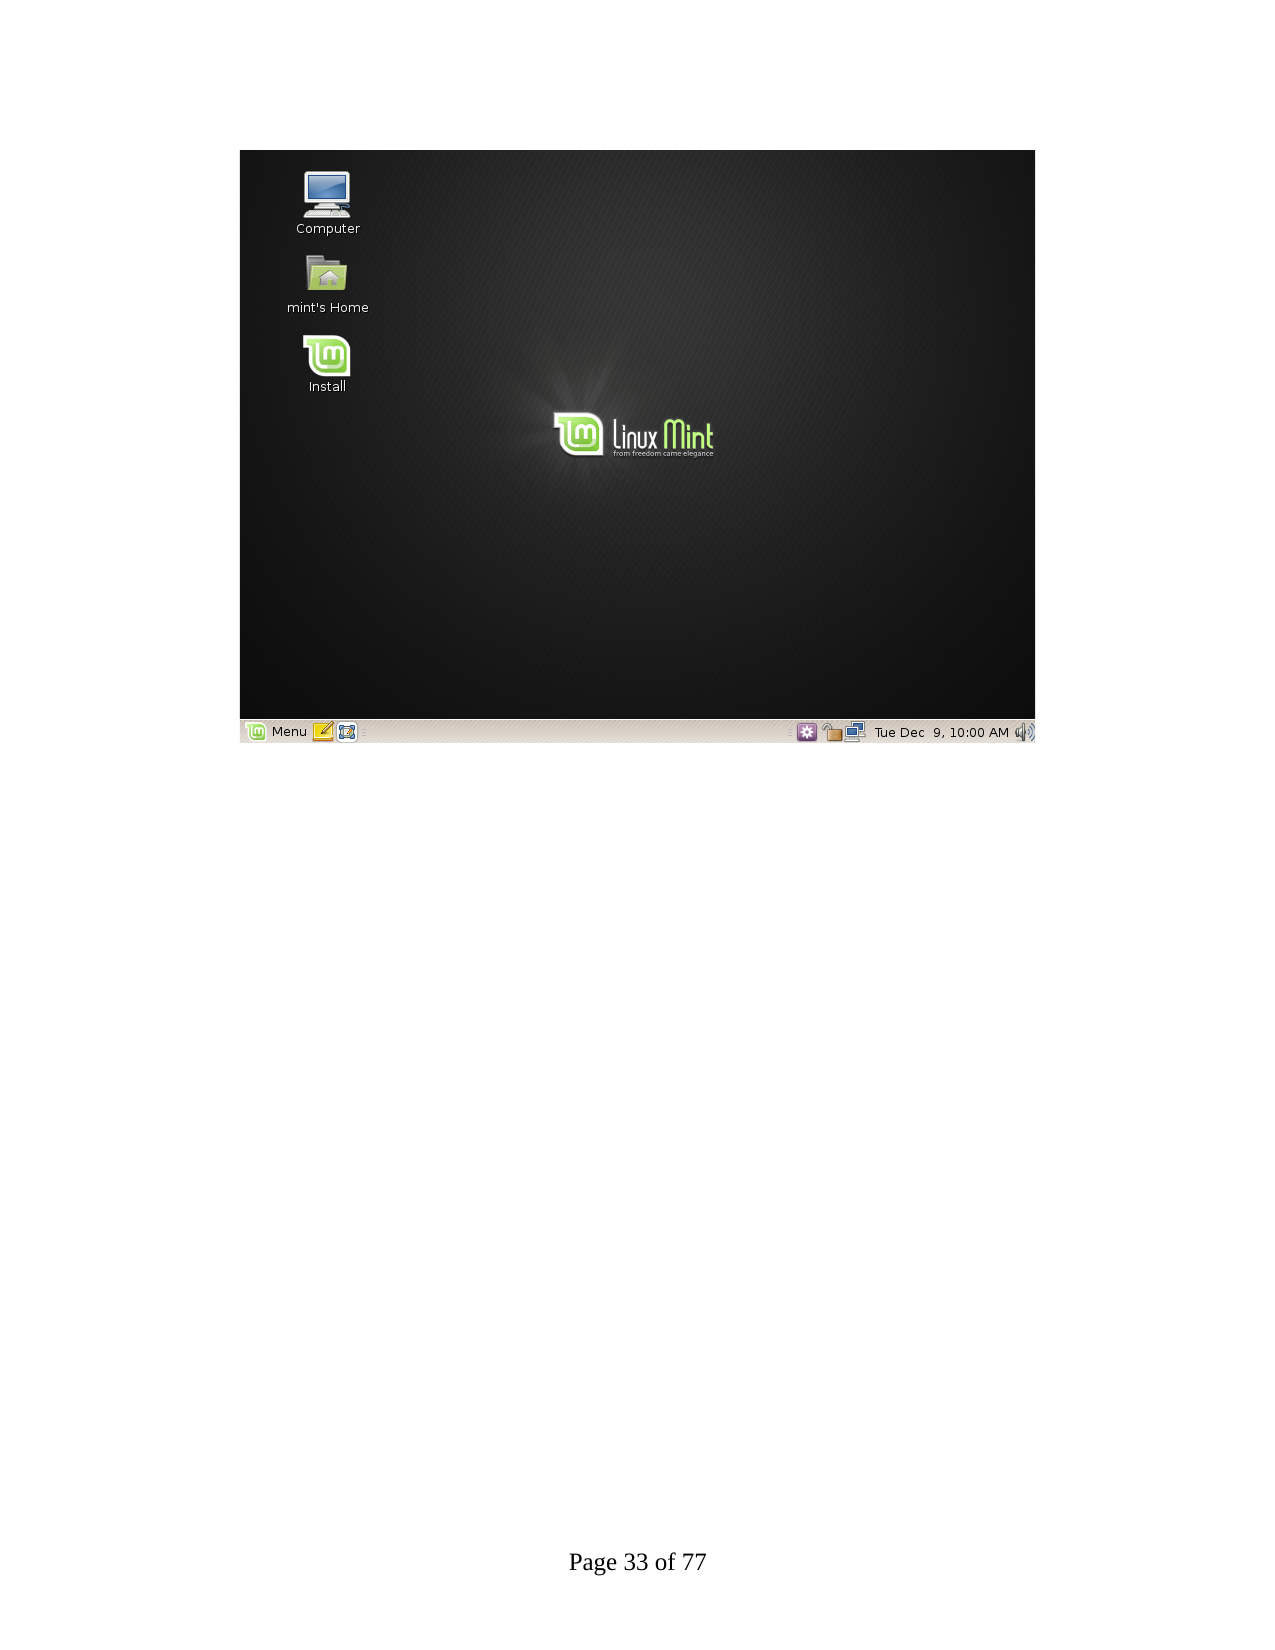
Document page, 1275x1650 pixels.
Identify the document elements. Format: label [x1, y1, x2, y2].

picture [239, 150, 1036, 743]
